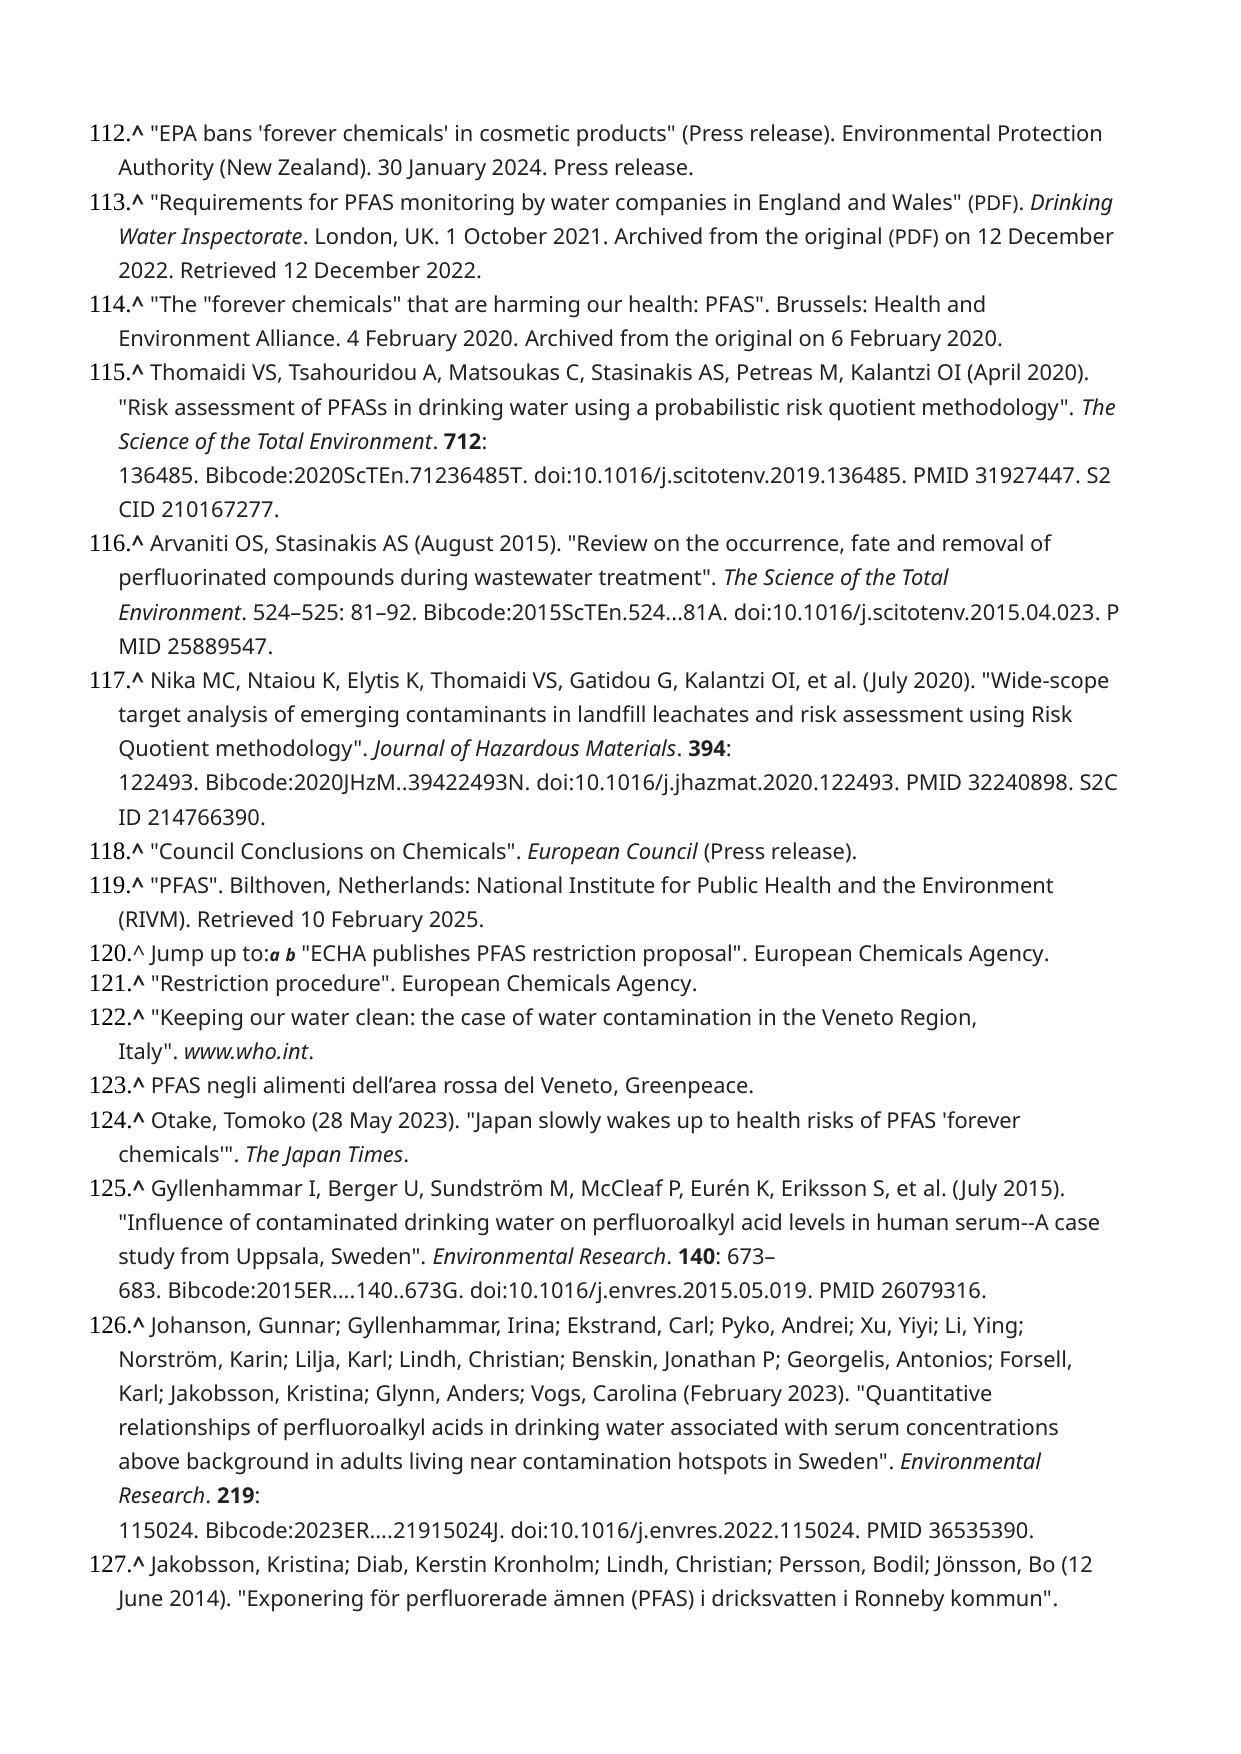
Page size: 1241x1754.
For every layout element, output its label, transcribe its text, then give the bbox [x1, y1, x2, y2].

list ^ "EPA bans 'forever chemicals' in cosmetic products" (Press release). Environmental Protection Authority (New Zealand). 30 January 2024. Press release. [118, 118, 1122, 182]
list ^ "Keeping our water clean: the case of water contamination in the Veneto Region, Italy". www.who.int. [118, 1002, 1122, 1066]
list ^ Nika MC, Ntaiou K, Elytis K, Thomaidi VS, Gatidou G, Kalantzi OI, et al. (July 2020). "Wide-scope target analysis of emerging contaminants in landfill leachates and risk assessment using Risk Quotient methodology". Journal of Hazardous Materials. 394: 122493. Bibcode:2020JHzM..39422493N. doi:10.1016/j.jhazmat.2020.122493. PMID 32240898. S2CID 214766390. [118, 665, 1122, 831]
list ^ "Restriction procedure". European Chemicals Agency. [118, 968, 1122, 998]
list ^ "The "forever chemicals" that are harming our health: PFAS". Brussels: Health and Environment Alliance. 4 February 2020. Archived from the original on 6 February 2020. [118, 289, 1122, 353]
list ^ Johanson, Gunnar; Gyllenhammar, Irina; Ekstrand, Carl; Pyko, Andrei; Xu, Yiyi; Li, Ying; Norström, Karin; Lilja, Karl; Lindh, Christian; Benskin, Jonathan P; Georgelis, Antonios; Forsell, Karl; Jakobsson, Kristina; Glynn, Anders; Vogs, Carolina (February 2023). "Quantitative relationships of perfluoroalkyl acids in drinking water associated with serum concentrations above background in adults living near contamination hotspots in Sweden". Environmental Research. 219: 115024. Bibcode:2023ER....21915024J. doi:10.1016/j.envres.2022.115024. PMID 36535390. [118, 1309, 1122, 1544]
list ^ Arvaniti OS, Stasinakis AS (August 2015). "Review on the occurrence, fate and removal of perfluorinated compounds during wastewater treatment". The Science of the Total Environment. 524–525: 81–92. Bibcode:2015ScTEn.524...81A. doi:10.1016/j.scitotenv.2015.04.023. PMID 25889547. [118, 528, 1122, 660]
list ^ Jump up to:a b "ECHA publishes PFAS restriction proposal". European Chemicals Agency. [118, 938, 1122, 968]
list ^ "PFAS". Bilthoven, Netherlands: National Institute for Public Health and the Environment (RIVM). Retrieved 10 February 2025. [118, 870, 1122, 934]
list ^ PFAS negli alimenti dell’area rossa del Veneto, Greenpeace. [118, 1070, 1122, 1100]
list ^ Thomaidi VS, Tsahouridou A, Matsoukas C, Stasinakis AS, Petreas M, Kalantzi OI (April 2020). "Risk assessment of PFASs in drinking water using a probabilistic risk quotient methodology". The Science of the Total Environment. 712: 136485. Bibcode:2020ScTEn.71236485T. doi:10.1016/j.scitotenv.2019.136485. PMID 31927447. S2CID 210167277. [118, 357, 1122, 524]
list ^ "Council Conclusions on Chemicals". European Council (Press release). [118, 836, 1122, 865]
list ^ "Requirements for PFAS monitoring by water companies in England and Wales" (PDF). Drinking Water Inspectorate. London, UK. 1 October 2021. Archived from the original (PDF) on 12 December 2022. Retrieved 12 December 2022. [118, 186, 1122, 284]
list ^ Otake, Tomoko (28 May 2023). "Japan slowly wakes up to health risks of PFAS 'forever chemicals'". The Japan Times. [118, 1104, 1122, 1168]
list ^ Gyllenhammar I, Berger U, Sundström M, McCleaf P, Eurén K, Eriksson S, et al. (July 2015). "Influence of contaminated drinking water on perfluoroalkyl acid levels in human serum--A case study from Uppsala, Sweden". Environmental Research. 140: 673–683. Bibcode:2015ER....140..673G. doi:10.1016/j.envres.2015.05.019. PMID 26079316. [118, 1173, 1122, 1305]
list ^ Jakobsson, Kristina; Diab, Kerstin Kronholm; Lindh, Christian; Persson, Bodil; Jönsson, Bo (12 June 2014). "Exponering för perfluorerade ämnen (PFAS) i dricksvatten i Ronneby kommun". [118, 1549, 1122, 1613]
